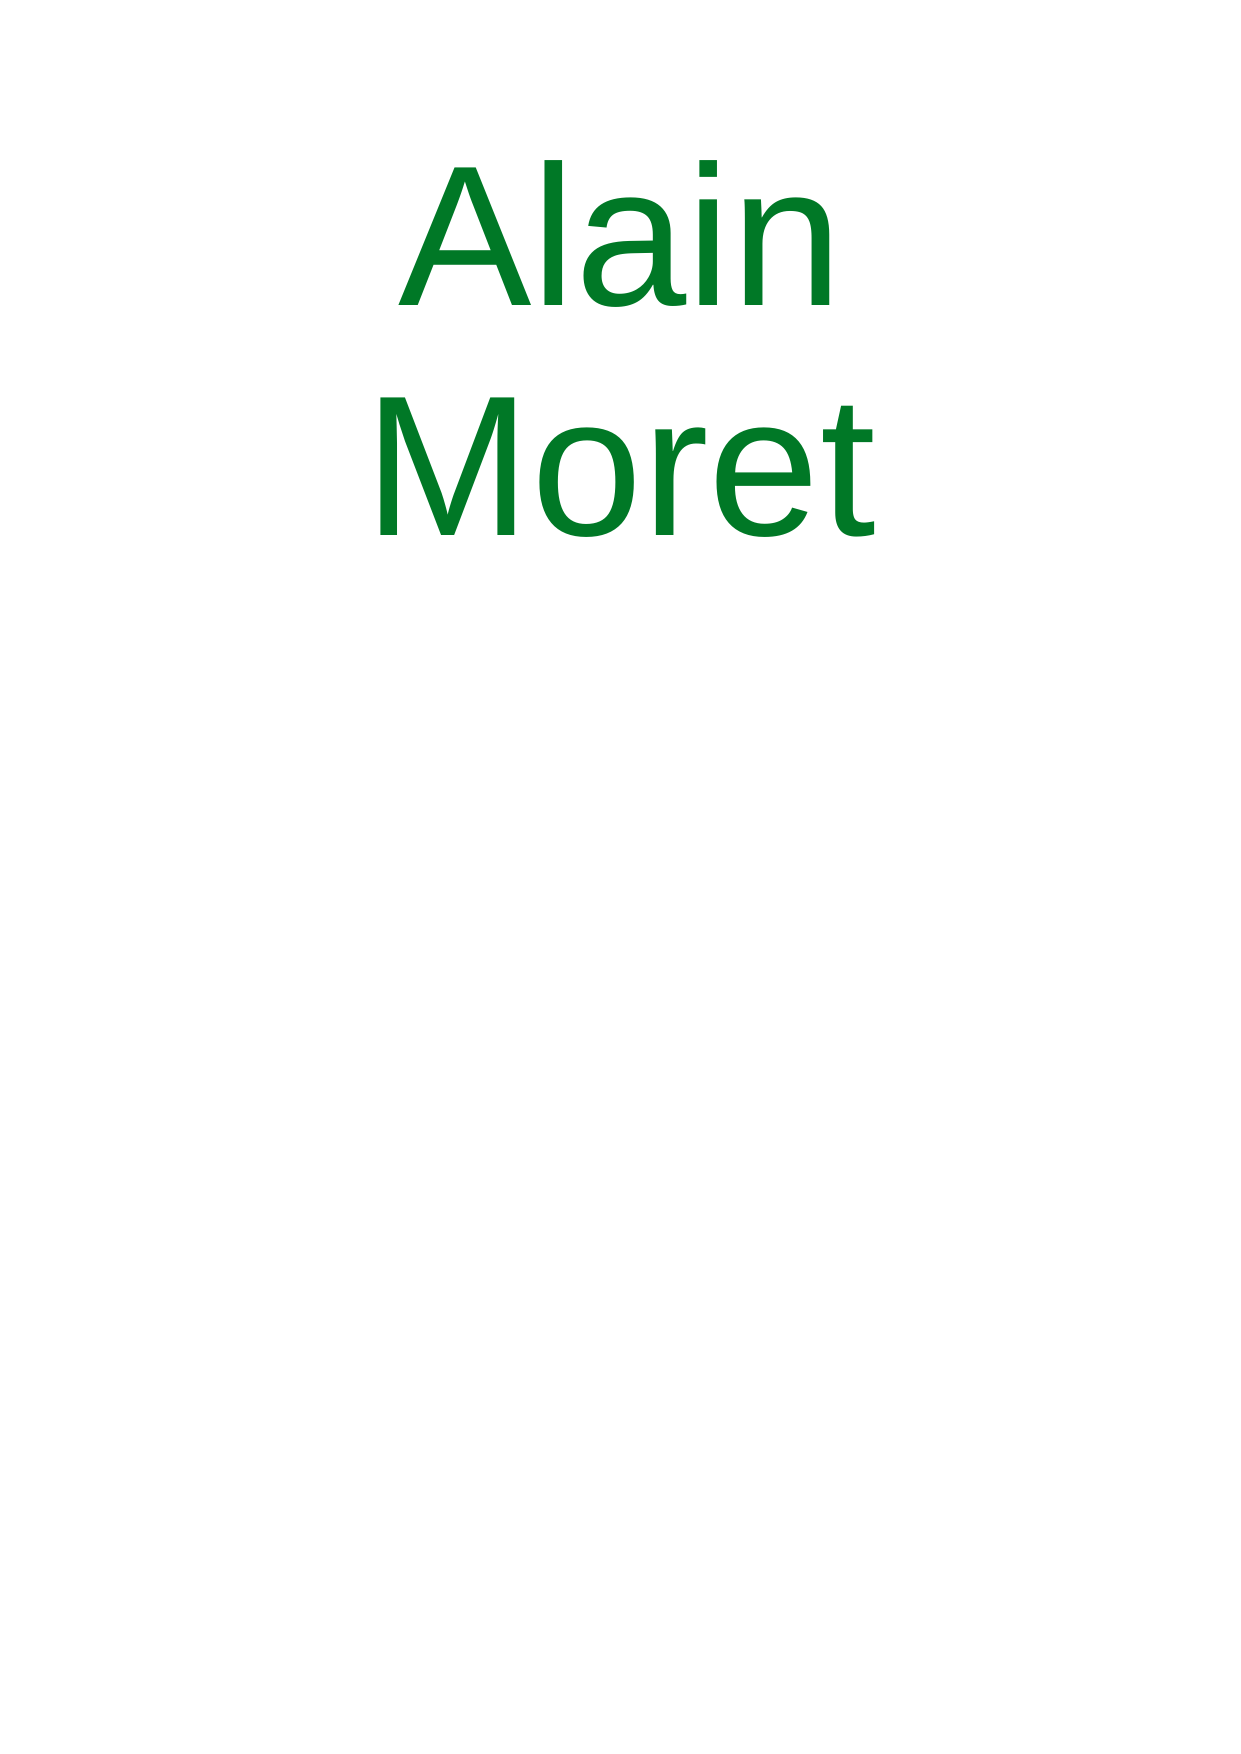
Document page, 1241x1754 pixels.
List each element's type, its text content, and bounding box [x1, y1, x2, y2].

text Alain Moret [118, 118, 1122, 578]
